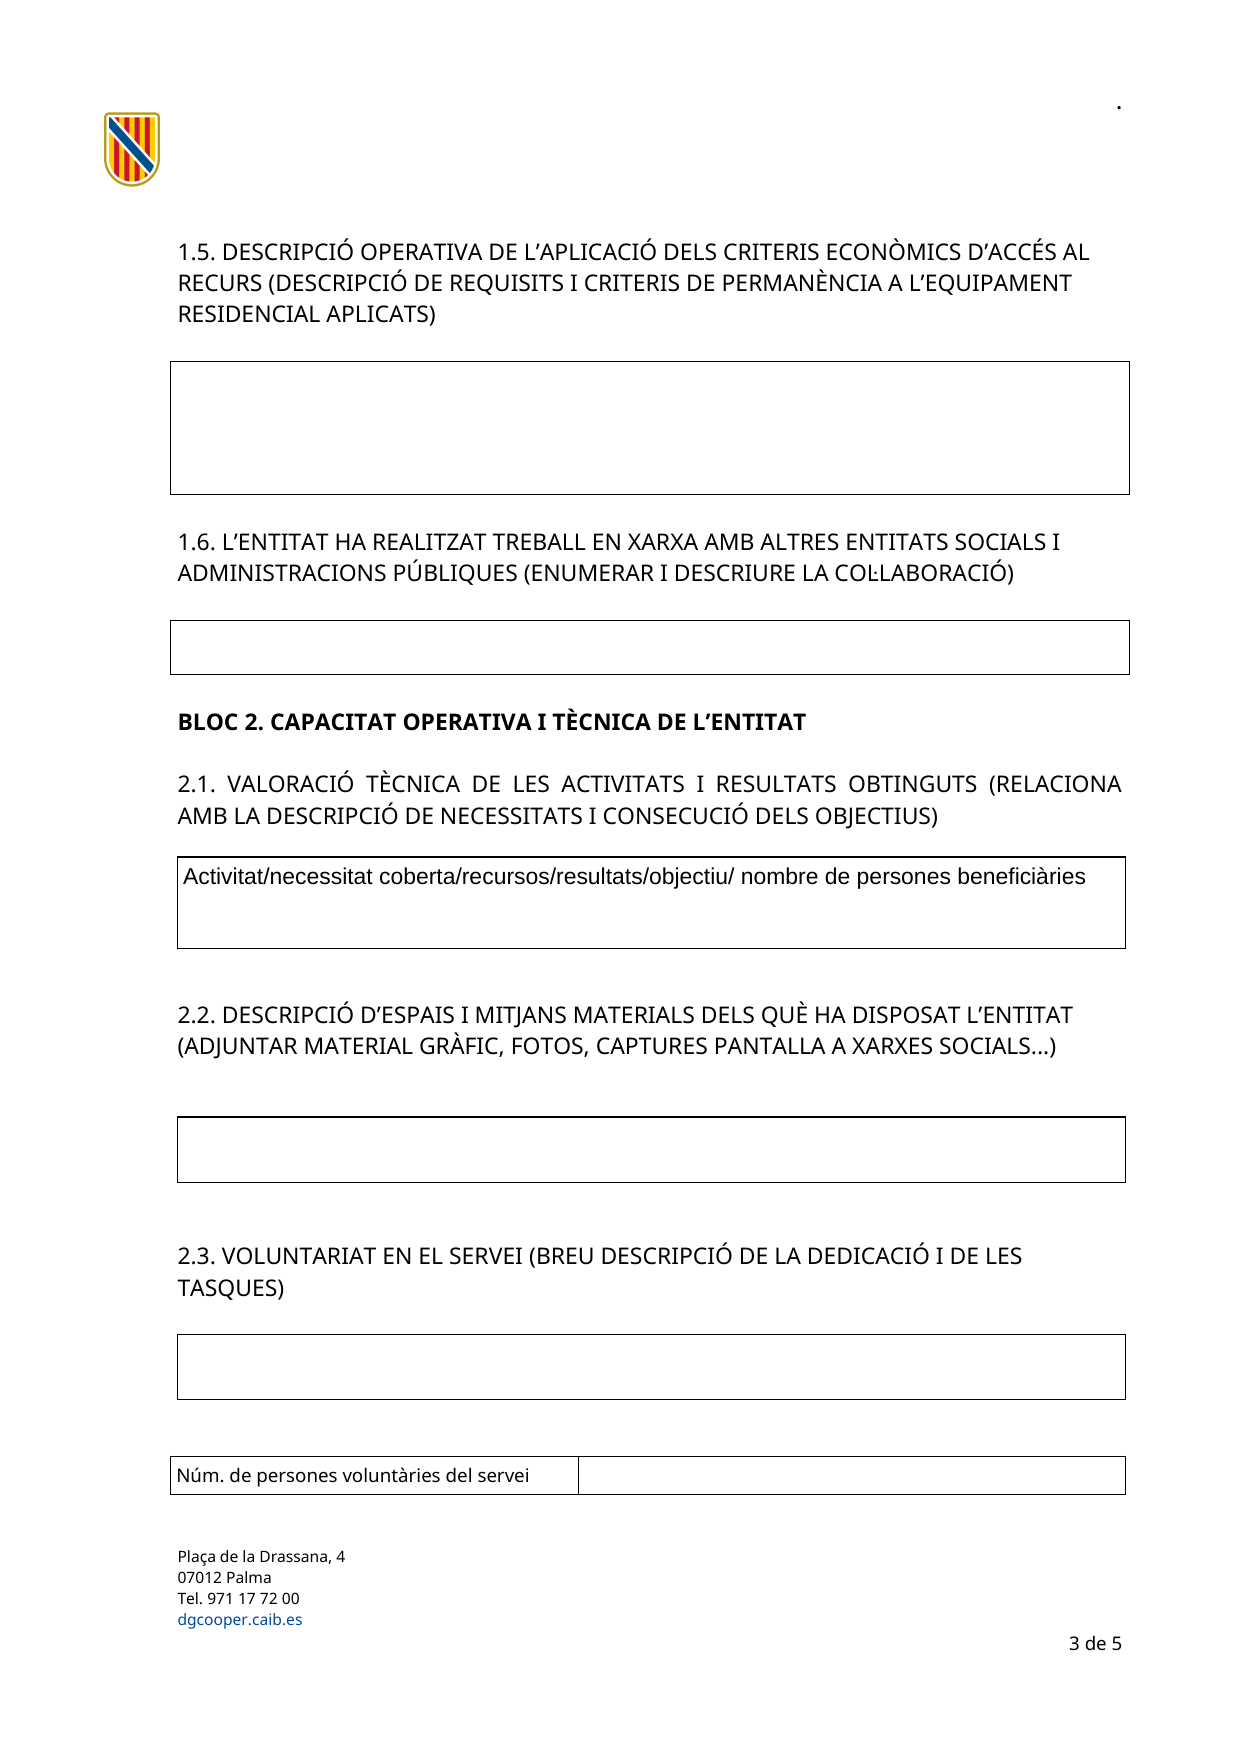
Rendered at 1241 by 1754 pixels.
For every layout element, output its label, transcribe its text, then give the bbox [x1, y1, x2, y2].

table_header [178, 1118, 1125, 1182]
picture [86, 84, 178, 215]
text 2.1. VALORACIÓ TÈCNICA DE LES ACTIVITATS I RESULTATS OBTINGUTS (RELACIONA AMB LA DESCRIPCIÓ DE NECESSITATS I CONSECUCIÓ DELS OBJECTIUS) [177, 768, 1122, 831]
text 1.5. DESCRIPCIÓ OPERATIVA DE L’APLICACIÓ DELS CRITERIS ECONÒMICS D’ACCÉS AL RECURS (DESCRIPCIÓ DE REQUISITS I CRITERIS DE PERMANÈNCIA A L’EQUIPAMENT RESIDENCIAL APLICATS) [177, 236, 1122, 330]
text 1.6. L’ENTITAT HA REALITZAT TREBALL EN XARXA AMB ALTRES ENTITATS SOCIALS I ADMINISTRACIONS PÚBLIQUES (ENUMERAR I DESCRIURE LA COL·LABORACIÓ) [177, 526, 1122, 588]
text 2.3. VOLUNTARIAT EN EL SERVEI (BREU DESCRIPCIÓ DE LA DEDICACIÓ I DE LES TASQUES) [177, 1240, 1122, 1303]
table_header [171, 362, 1129, 494]
text BLOC 2. CAPACITAT OPERATIVA I TÈCNICA DE L’ENTITAT [177, 706, 1122, 737]
text 2.2. DESCRIPCIÓ D’ESPAIS I MITJANS MATERIALS DELS QUÈ HA DISPOSAT L’ENTITAT (ADJUNTAR MATERIAL GRÀFIC, FOTOS, CAPTURES PANTALLA A XARXES SOCIALS...) [177, 998, 1122, 1061]
table_header [171, 621, 1129, 673]
table_header [579, 1457, 1125, 1494]
table_header Núm. de persones voluntàries del servei [171, 1457, 578, 1494]
table_header [178, 1335, 1125, 1399]
table_header Activitat/necessitat coberta/recursos/resultats/objectiu/ nombre de persones beneficiàries [178, 858, 1125, 948]
